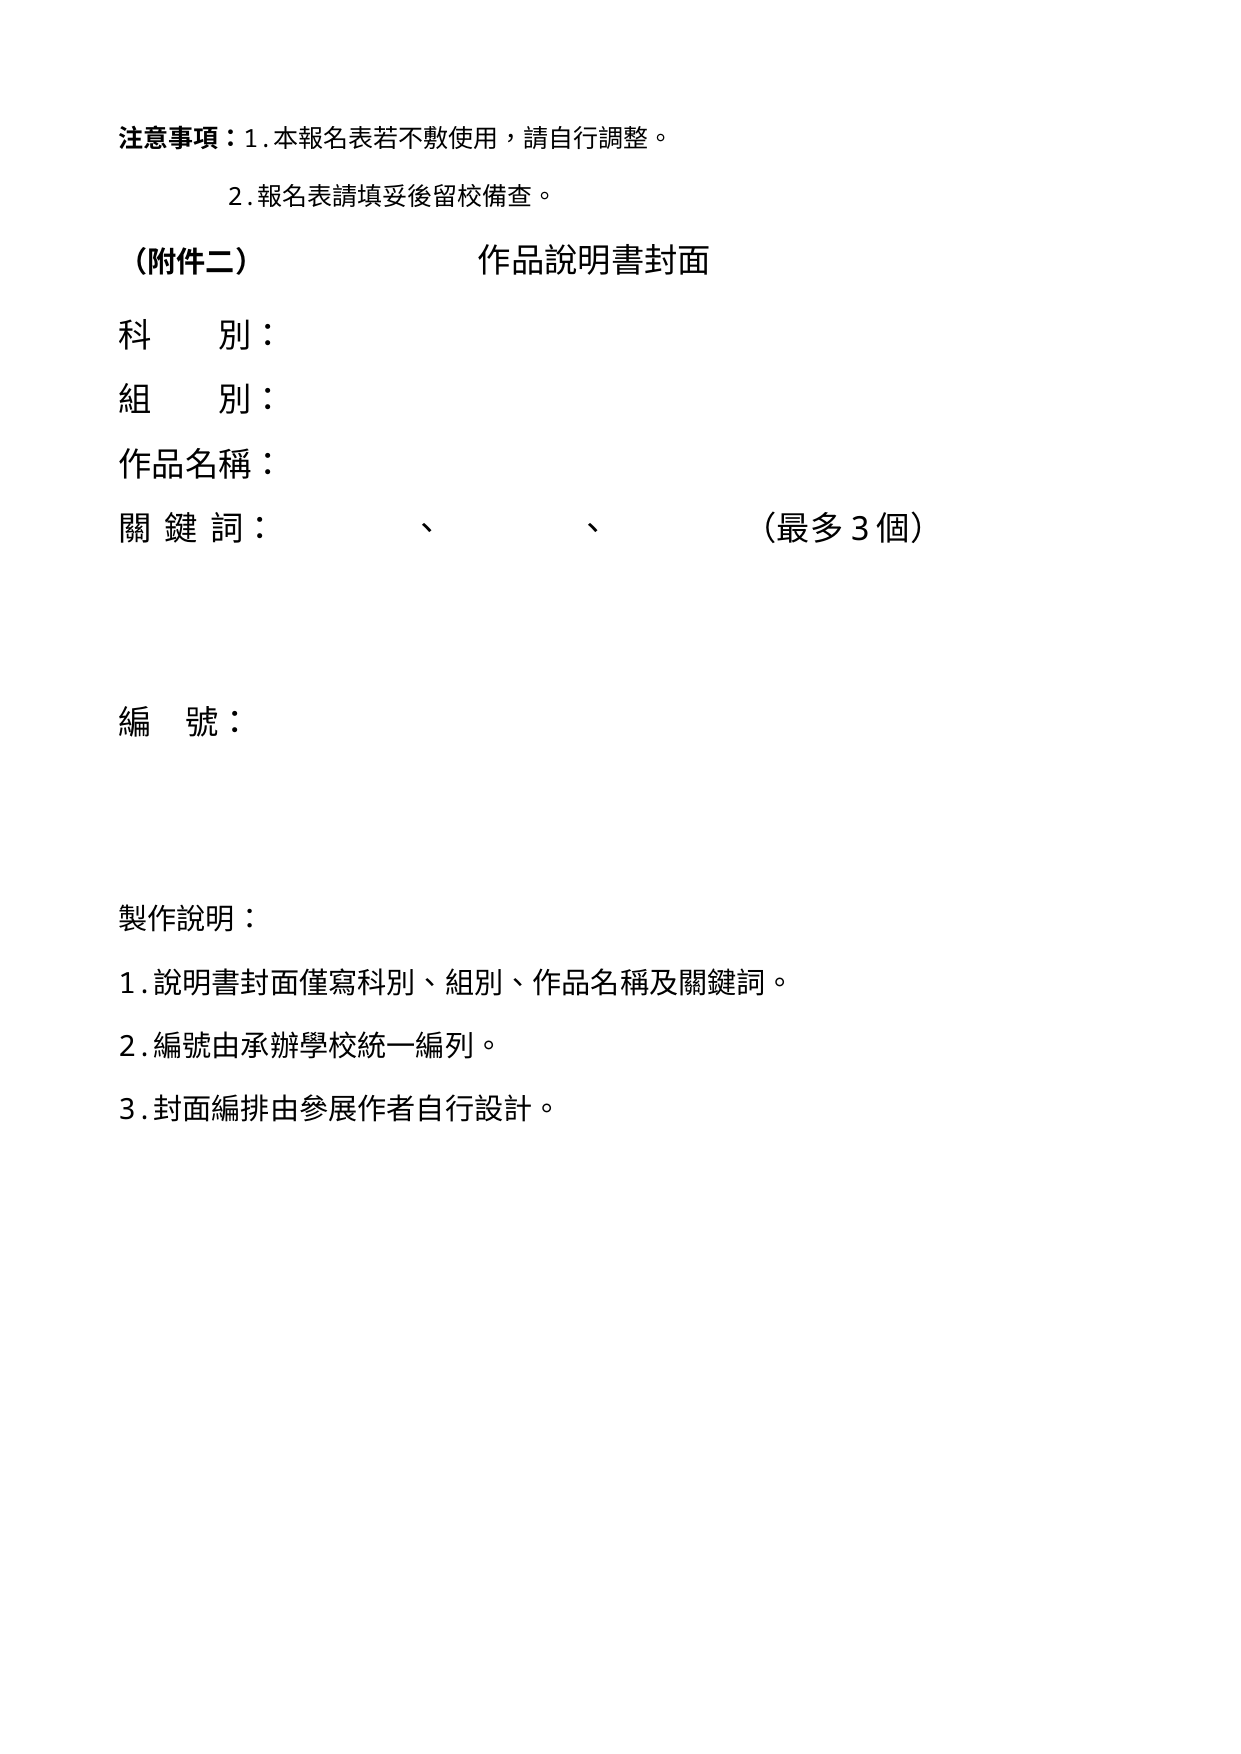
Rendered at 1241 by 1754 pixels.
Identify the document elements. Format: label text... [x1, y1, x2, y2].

text 關 鍵 詞： 、 、 （最多3個） [118, 500, 1122, 550]
text 注意事項：1.本報名表若不敷使用，請自行調整。 [118, 118, 1122, 154]
text 製作說明： [118, 888, 1122, 938]
text 2.編號由承辦學校統一編列。 [118, 1015, 1122, 1065]
text 3.封面編排由參展作者自行設計。 [118, 1078, 1122, 1128]
text 編 號： [118, 694, 1122, 744]
text 1.說明書封面僅寫科別、組別、作品名稱及關鍵詞。 [118, 952, 1122, 1002]
text 作品名稱： [118, 436, 1122, 486]
text 科 別： [118, 307, 1122, 357]
text 組 別： [118, 371, 1122, 421]
text （附件二） 作品說明書封面 [118, 234, 1122, 282]
text 2.報名表請填妥後留校備查。 [227, 176, 1122, 212]
